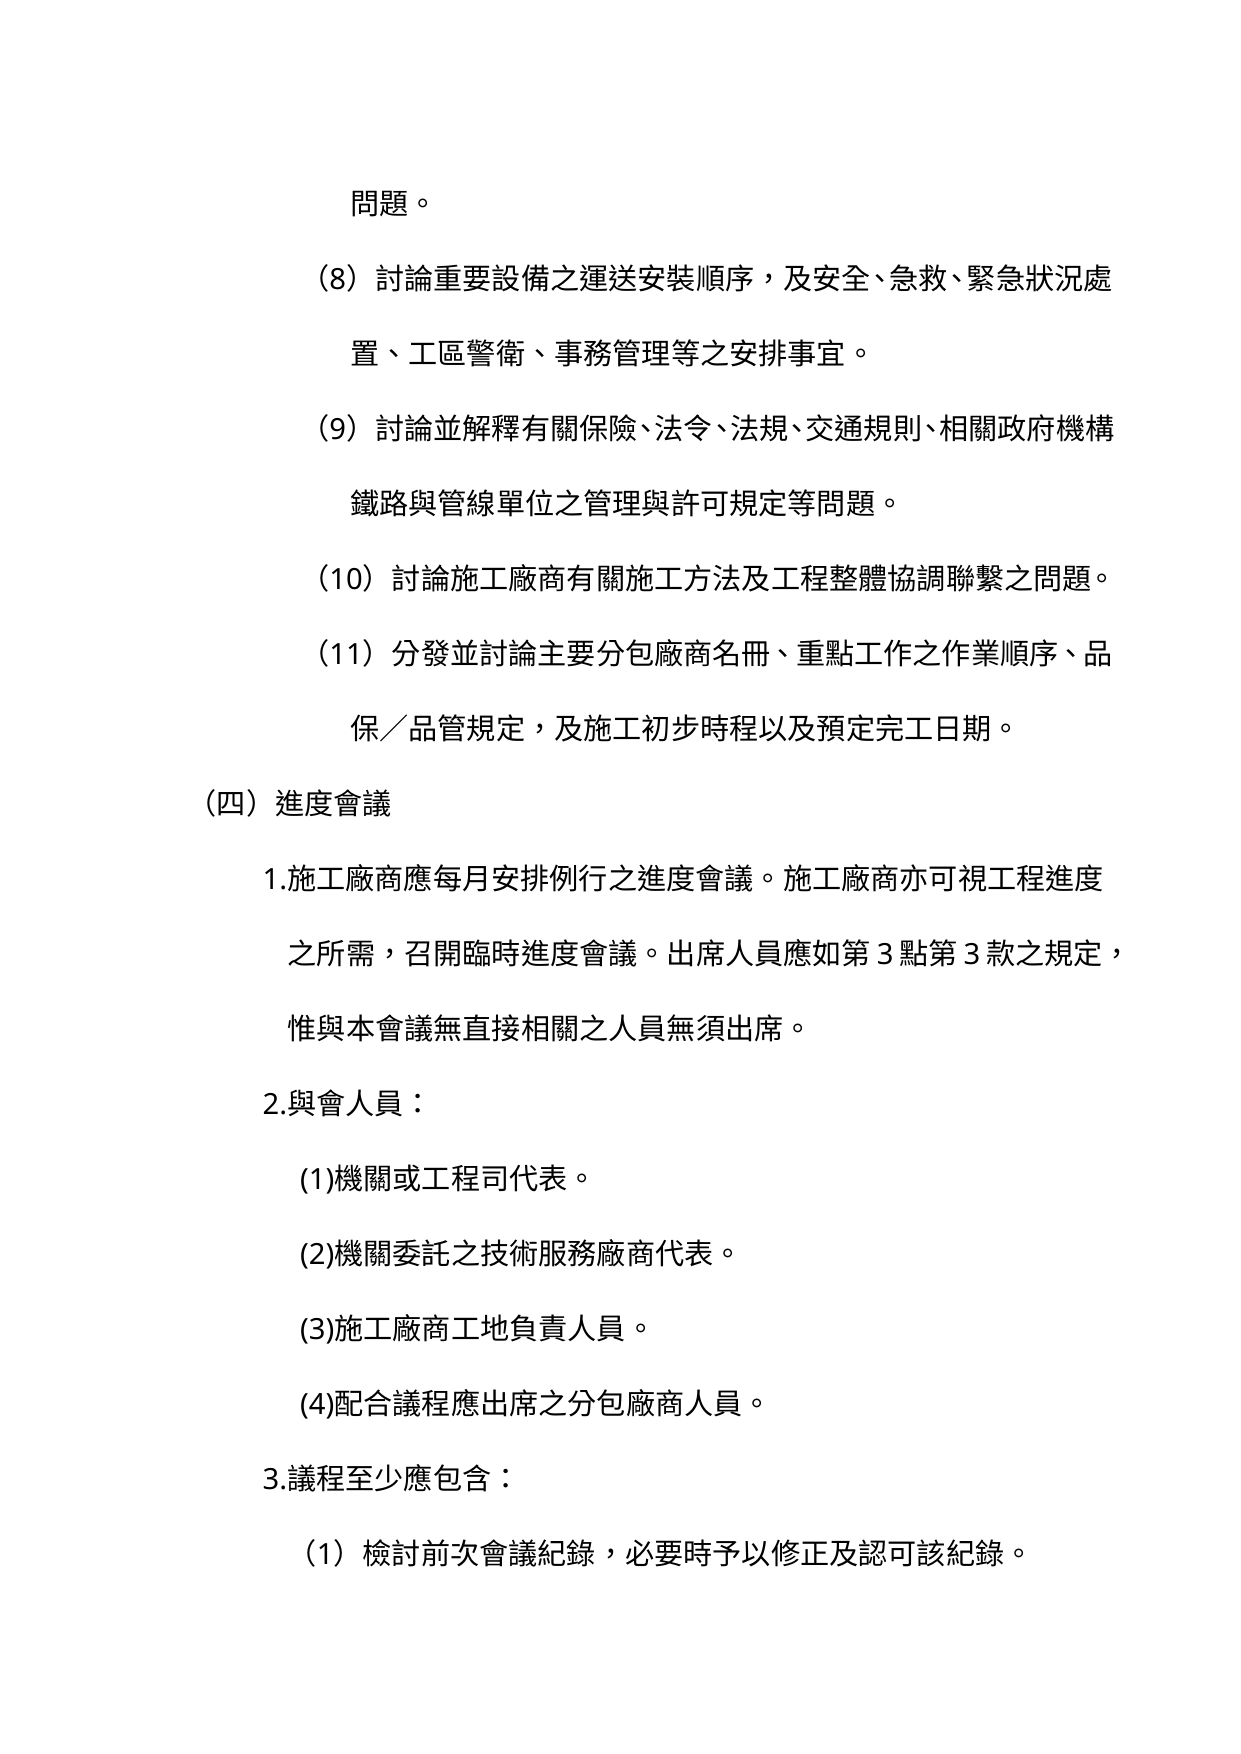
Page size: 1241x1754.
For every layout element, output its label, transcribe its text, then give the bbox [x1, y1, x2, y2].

text （1）檢討前次會議紀錄，必要時予以修正及認可該紀錄。 [287, 1514, 1112, 1589]
text （四）進度會議 [187, 764, 1112, 839]
text （9）討論並解釋有關保險、法令、法規、交通規則、相關政府機構、鐵路與管線單位之管理與許可規定等問題。 [300, 389, 1112, 539]
text （8）討論重要設備之運送安裝順序，及安全、急救、緊急狀況處置、工區警衛、事務管理等之安排事宜。 [300, 239, 1112, 389]
text （11）分發並討論主要分包廠商名冊、重點工作之作業順序、品保／品管規定，及施工初步時程以及預定完工日期。 [300, 614, 1112, 764]
text 2.與會人員： [262, 1064, 1112, 1139]
text (4)配合議程應出席之分包廠商人員。 [300, 1364, 1112, 1439]
text (3)施工廠商工地負責人員。 [300, 1289, 1112, 1364]
text 3.議程至少應包含： [262, 1439, 1112, 1514]
text (1)機關或工程司代表。 [300, 1139, 1112, 1214]
text (2)機關委託之技術服務廠商代表。 [300, 1214, 1112, 1289]
text 1.施工廠商應每月安排例行之進度會議。施工廠商亦可視工程進度之所需，召開臨時進度會議。出席人員應如第3點第3款之規定，惟與本會議無直接相關之人員無須出席。 [262, 839, 1112, 1064]
text （10）討論施工廠商有關施工方法及工程整體協調聯繫之問題。 [300, 539, 1112, 614]
text 問題。 [300, 164, 1112, 239]
